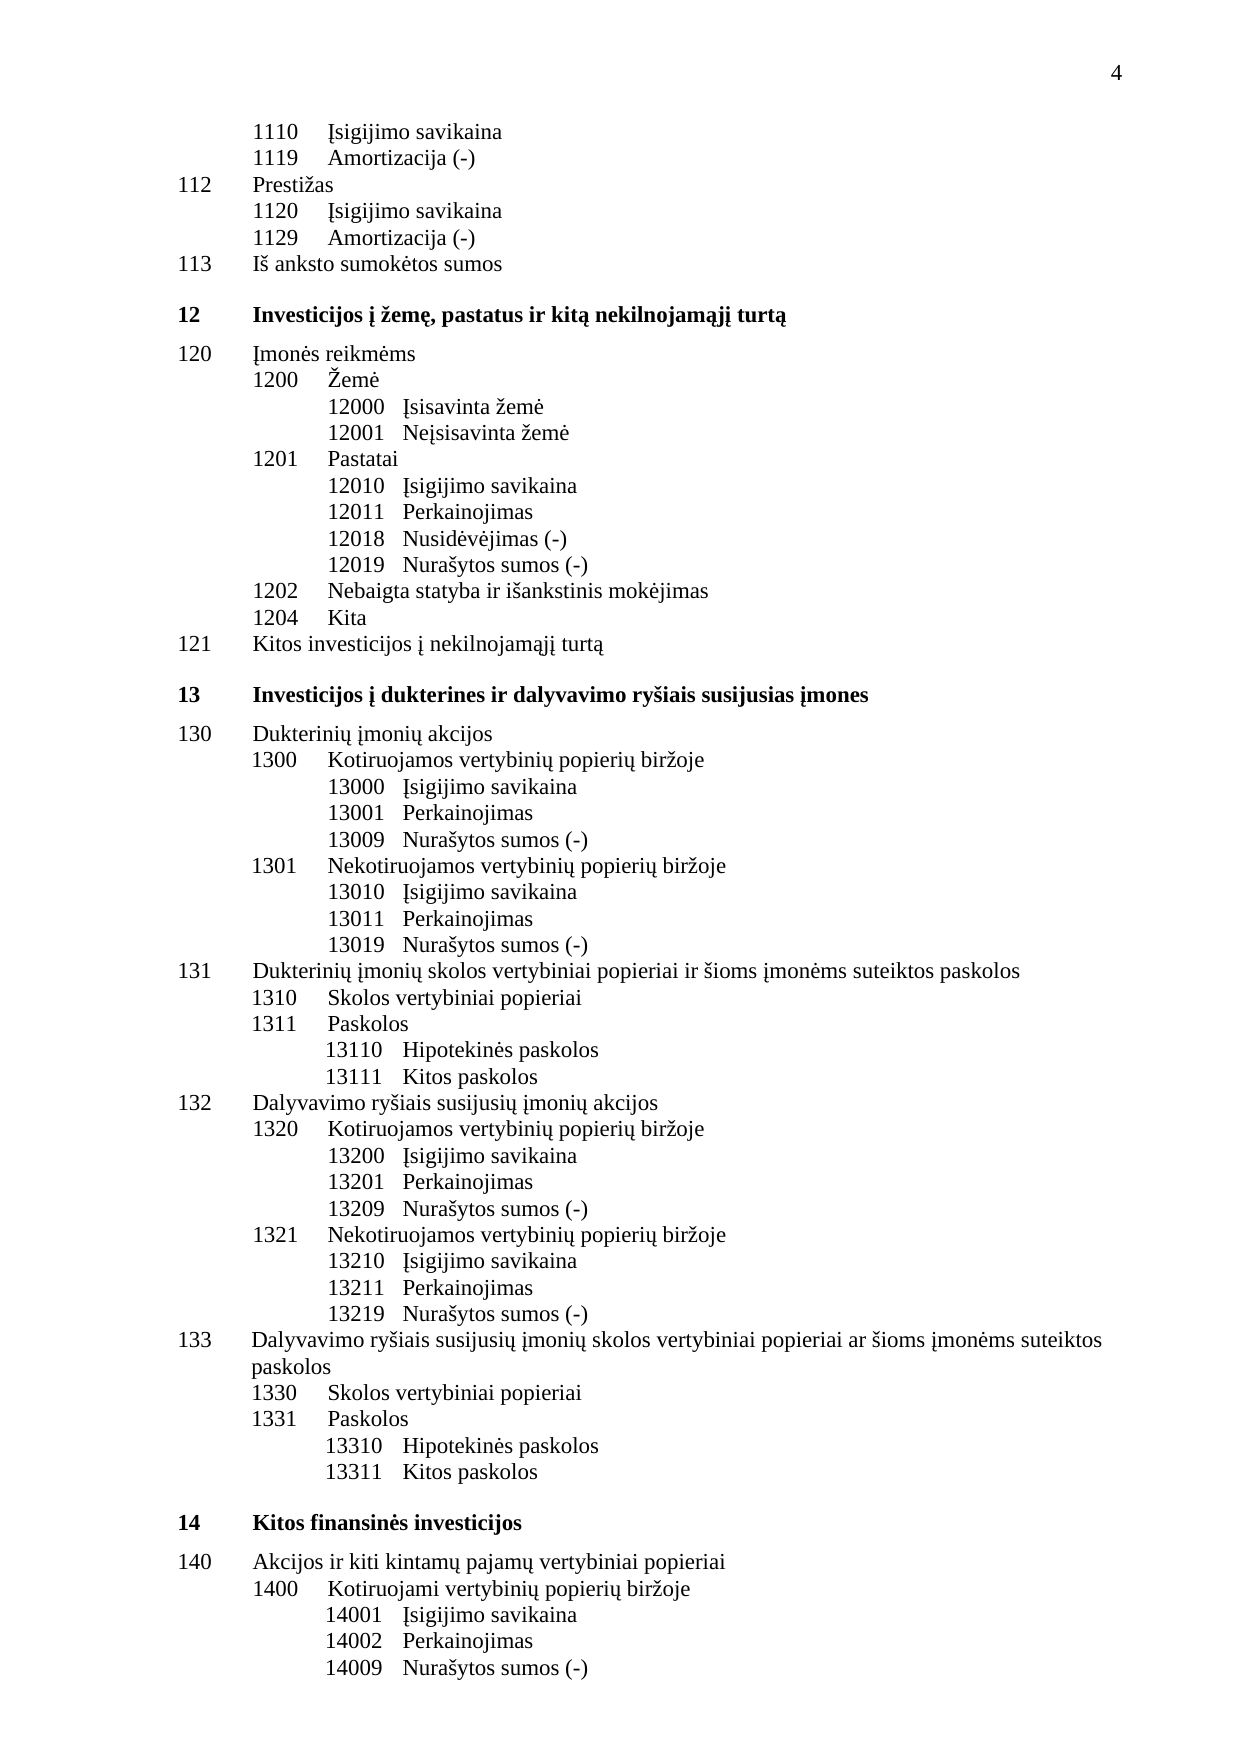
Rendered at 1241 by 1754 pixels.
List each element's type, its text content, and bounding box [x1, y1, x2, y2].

text 1331 Paskolos [177, 1405, 1122, 1432]
text 13111 Kitos paskolos [177, 1063, 1122, 1089]
text 13201 Perkainojimas [252, 1168, 1122, 1194]
text 120 Įmonės reikmėms [177, 340, 1122, 366]
text 14002 Perkainojimas [177, 1627, 1122, 1654]
text 12010 Įsigijimo savikaina [252, 472, 1122, 498]
list Dukterinių įmonių skolos vertybiniai popieriai ir šioms įmonėms suteiktos paskolos [177, 957, 1122, 984]
text 12019 Nurašytos sumos (-) [252, 551, 1122, 577]
text 13209 Nurašytos sumos (-) [252, 1194, 1122, 1221]
text 1321 Nekotiruojamos vertybinių popierių biržoje [177, 1221, 1122, 1247]
text 13001 Perkainojimas [252, 799, 1122, 826]
text 12018 Nusidėvėjimas (-) [252, 524, 1122, 551]
text 1301 Nekotiruojamos vertybinių popierių biržoje [177, 852, 1122, 878]
text 1129 Amortizacija (-) [177, 223, 1122, 250]
text 113 Iš anksto sumokėtos sumos [177, 250, 1122, 276]
text 1119 Amortizacija (-) [177, 144, 1122, 171]
text 1311 Paskolos [177, 1010, 1122, 1036]
text 13311 Kitos paskolos [177, 1458, 1122, 1484]
text 13000 Įsigijimo savikaina [252, 773, 1122, 799]
text 13019 Nurašytos sumos (-) [252, 931, 1122, 957]
text 13211 Perkainojimas [252, 1274, 1122, 1300]
text 1330 Skolos vertybiniai popieriai [177, 1379, 1122, 1405]
text 13011 Perkainojimas [252, 905, 1122, 931]
text 12 Investicijos į žemę, pastatus ir kitą nekilnojamąjį turtą [177, 301, 1122, 328]
text 132 Dalyvavimo ryšiais susijusių įmonių akcijos [177, 1089, 1122, 1116]
text 1400 Kotiruojami vertybinių popierių biržoje [177, 1575, 1122, 1601]
text 13110 Hipotekinės paskolos [177, 1036, 1122, 1063]
text 1200 Žemė [177, 366, 1122, 393]
text 14 Kitos finansinės investicijos [177, 1509, 1122, 1536]
text 13200 Įsigijimo savikaina [252, 1142, 1122, 1168]
text 13010 Įsigijimo savikaina [252, 878, 1122, 905]
text 140 Akcijos ir kiti kintamų pajamų vertybiniai popieriai [177, 1548, 1122, 1575]
text 1110 Įsigijimo savikaina [177, 118, 1122, 144]
text 112 Prestižas [177, 171, 1122, 197]
text 133 Dalyvavimo ryšiais susijusių įmonių skolos vertybiniai popieriai ar šioms įmonėms suteiktos paskolos [177, 1326, 1122, 1379]
text 1204 Kita [177, 604, 1122, 630]
text 1120 Įsigijimo savikaina [177, 197, 1122, 223]
text 12001 Neįsisavinta žemė [252, 419, 1122, 446]
text 12000 Įsisavinta žemė [252, 393, 1122, 419]
text 12011 Perkainojimas [252, 498, 1122, 524]
text 13219 Nurašytos sumos (-) [252, 1300, 1122, 1326]
text 14001 Įsigijimo savikaina [177, 1601, 1122, 1627]
text 1201 Pastatai [177, 446, 1122, 472]
text 14009 Nurašytos sumos (-) [177, 1654, 1122, 1680]
text 1300 Kotiruojamos vertybinių popierių biržoje [177, 747, 1122, 773]
text 1310 Skolos vertybiniai popieriai [177, 984, 1122, 1010]
text 13009 Nurašytos sumos (-) [252, 826, 1122, 852]
text 121 Kitos investicijos į nekilnojamąjį turtą [177, 630, 1122, 656]
text 1202 Nebaigta statyba ir išankstinis mokėjimas [177, 577, 1122, 604]
text 13310 Hipotekinės paskolos [177, 1432, 1122, 1458]
text 130 Dukterinių įmonių akcijos [177, 720, 1122, 747]
text 1320 Kotiruojamos vertybinių popierių biržoje [177, 1116, 1122, 1142]
text 13 Investicijos į dukterines ir dalyvavimo ryšiais susijusias įmones [177, 681, 1122, 708]
text 13210 Įsigijimo savikaina [252, 1247, 1122, 1274]
